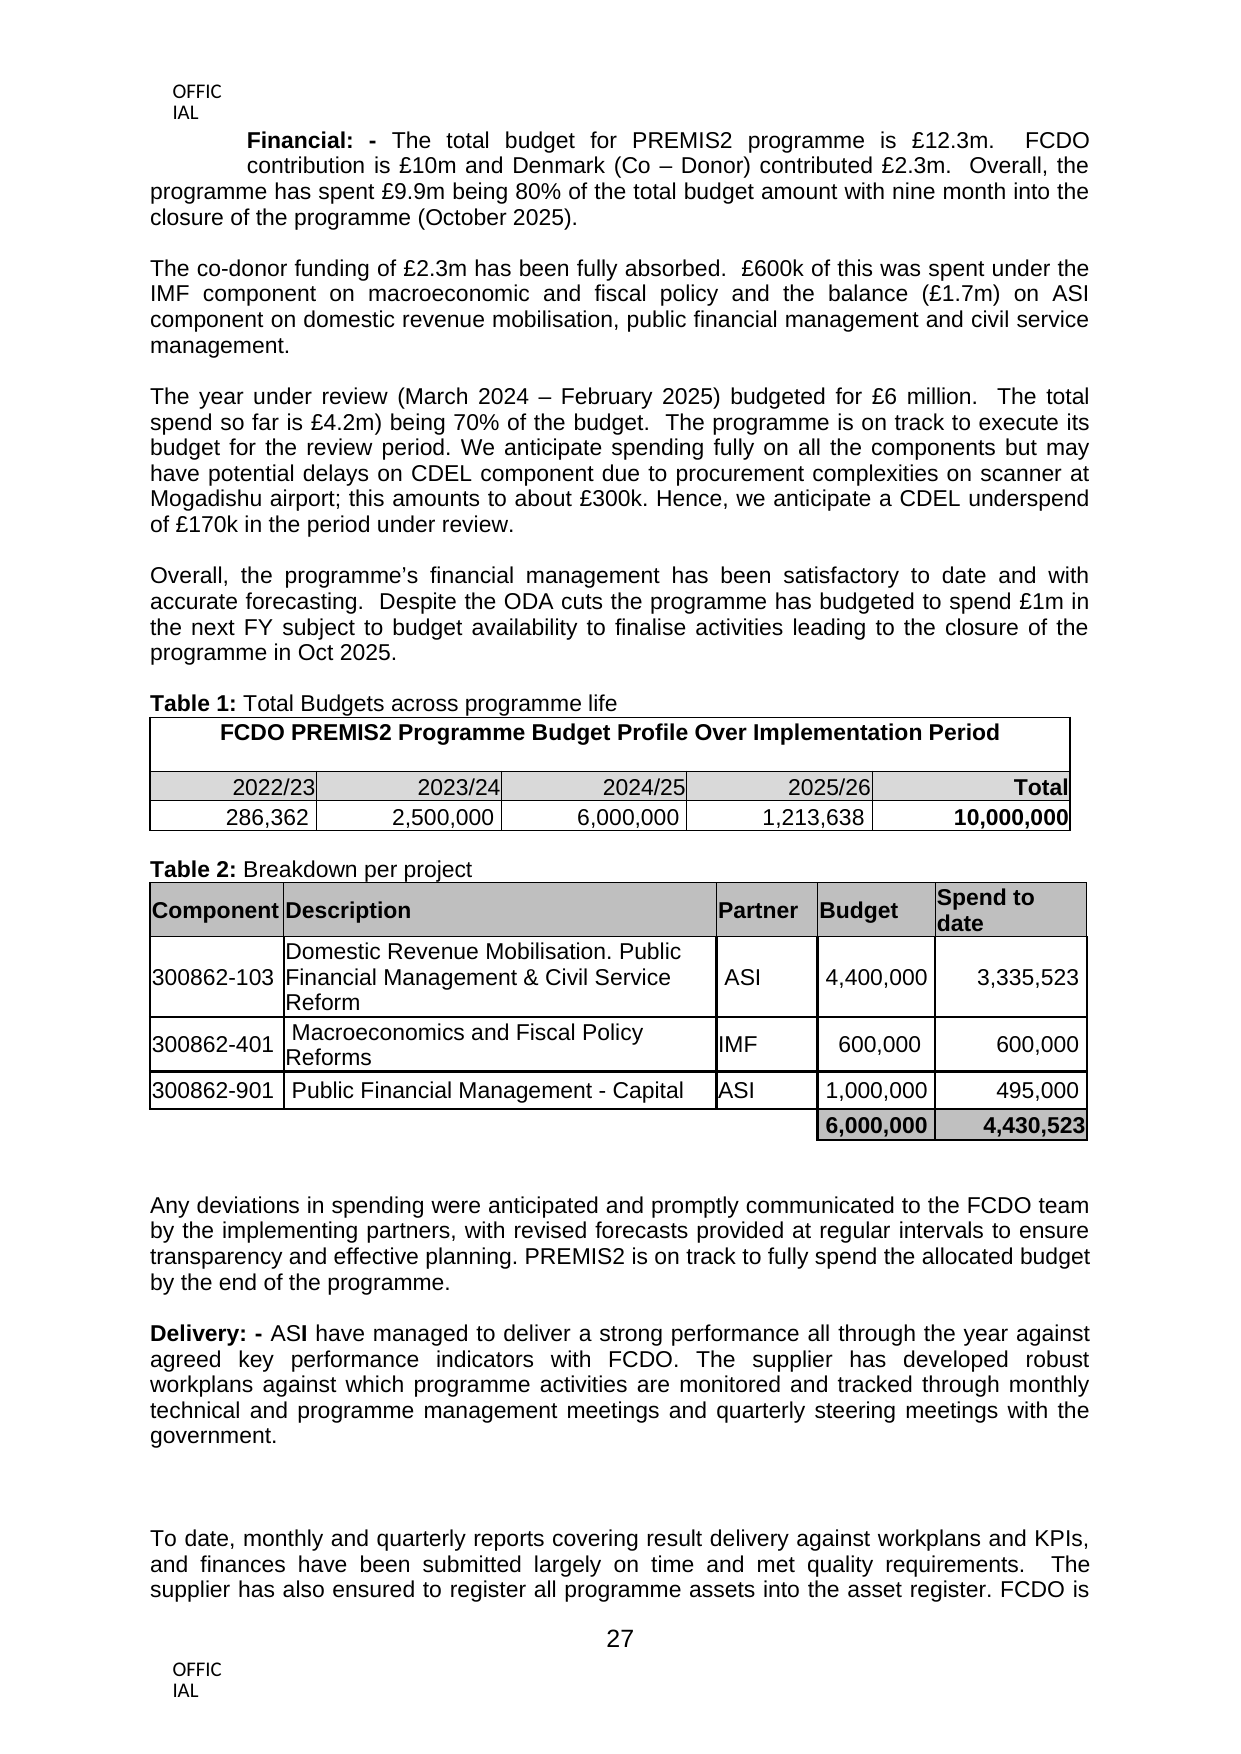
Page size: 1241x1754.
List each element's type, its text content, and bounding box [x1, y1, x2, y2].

text To date, monthly and quarterly reports covering result delivery against workplans and KPIs, and finances have been submitted largely on time and met quality requirements. The supplier has also ensured to register all programme assets into the asset register. FCDO is currently planning to undertake asset spot check early next financial year. Asset registers are shared bi-annually. [150, 1526, 1090, 1602]
table_cell Total [873, 772, 1069, 800]
table_cell [150, 1110, 283, 1139]
table_cell 495,000 [936, 1073, 1086, 1108]
table_cell 10,000,000 [873, 801, 1069, 830]
table_cell [716, 1110, 816, 1139]
text The co-donor funding of £2.3m has been fully absorbed. £600k of this was spent under the IMF component on macroeconomic and fiscal policy and the balance (£1.7m) on ASI component on domestic revenue mobilisation, public financial management and civil service management. [150, 255, 1090, 358]
table_cell 600,000 [936, 1018, 1086, 1070]
table_cell ASI [718, 1073, 816, 1108]
table_cell 3,335,523 [936, 937, 1086, 1016]
table_cell 286,362 [151, 801, 316, 830]
table_cell Macroeconomics and Fiscal Policy Reforms [285, 1018, 715, 1070]
text Table 2: Breakdown per project [150, 857, 1090, 882]
table_header Description [284, 883, 716, 936]
table_header FCDO PREMIS2 Programme Budget Profile Over Implementation Period [151, 718, 1069, 771]
table_header Partner [717, 883, 817, 936]
table_header Spend to date [936, 883, 1086, 936]
table_cell 600,000 [819, 1018, 934, 1070]
text Overall, the programme’s financial management has been satisfactory to date and with accurate forecasting. Despite the ODA cuts the programme has budgeted to spend £1m in the next FY subject to budget availability to finalise activities leading to the closure of the programme in Oct 2025. [150, 563, 1090, 665]
table_cell Domestic Revenue Mobilisation. Public Financial Management & Civil Service Reform [285, 937, 715, 1016]
table_cell IMF [718, 1018, 816, 1070]
text Financial: - The total budget for PREMIS2 programme is £12.3m. FCDO contribution is £10m and Denmark (Co – Donor) contributed £2.3m. Overall, the programme has spent £9.9m being 80% of the total budget amount with nine month into the closure of the programme (October 2025). [150, 127, 1090, 230]
table_header Budget [818, 883, 935, 936]
table_cell 300862-401 [151, 1018, 283, 1070]
table_cell 2023/24 [317, 772, 501, 800]
table_cell 2024/25 [502, 772, 686, 800]
text The year under review (March 2024 – February 2025) budgeted for £6 million. The total spend so far is £4.2m) being 70% of the budget. The programme is on track to execute its budget for the review period. We anticipate spending fully on all the components but may have potential delays on CDEL component due to procurement complexities on scanner at Mogadishu airport; this amounts to about £300k. Hence, we anticipate a CDEL underspend of £170k in the period under review. [150, 383, 1090, 537]
table_cell 2022/23 [151, 772, 316, 800]
table_cell [284, 1110, 716, 1139]
table_cell 1,000,000 [819, 1073, 934, 1108]
table_cell ASI [718, 937, 816, 1016]
text Delivery: - ASI have managed to deliver a strong performance all through the year against agreed key performance indicators with FCDO. The supplier has developed robust workplans against which programme activities are monitored and tracked through monthly technical and programme management meetings and quarterly steering meetings with the government. [150, 1321, 1090, 1449]
table_cell 300862-901 [151, 1073, 283, 1108]
table_cell 4,430,523 [936, 1110, 1086, 1139]
table_cell 2,500,000 [317, 801, 501, 830]
table_cell 4,400,000 [819, 937, 934, 1016]
table_cell 300862-103 [151, 937, 283, 1016]
table_cell 1,213,638 [687, 801, 872, 830]
table_cell 6,000,000 [502, 801, 686, 830]
table_cell Public Financial Management - Capital [285, 1073, 715, 1108]
text Any deviations in spending were anticipated and promptly communicated to the FCDO team by the implementing partners, with revised forecasts provided at regular intervals to ensure transparency and effective planning. PREMIS2 is on track to fully spend the allocated budget by the end of the programme. [150, 1192, 1090, 1295]
table_cell 2025/26 [687, 772, 872, 800]
text Table 1: Total Budgets across programme life [150, 691, 1090, 717]
table_cell 6,000,000 [819, 1110, 934, 1139]
table_header Component [151, 883, 283, 936]
